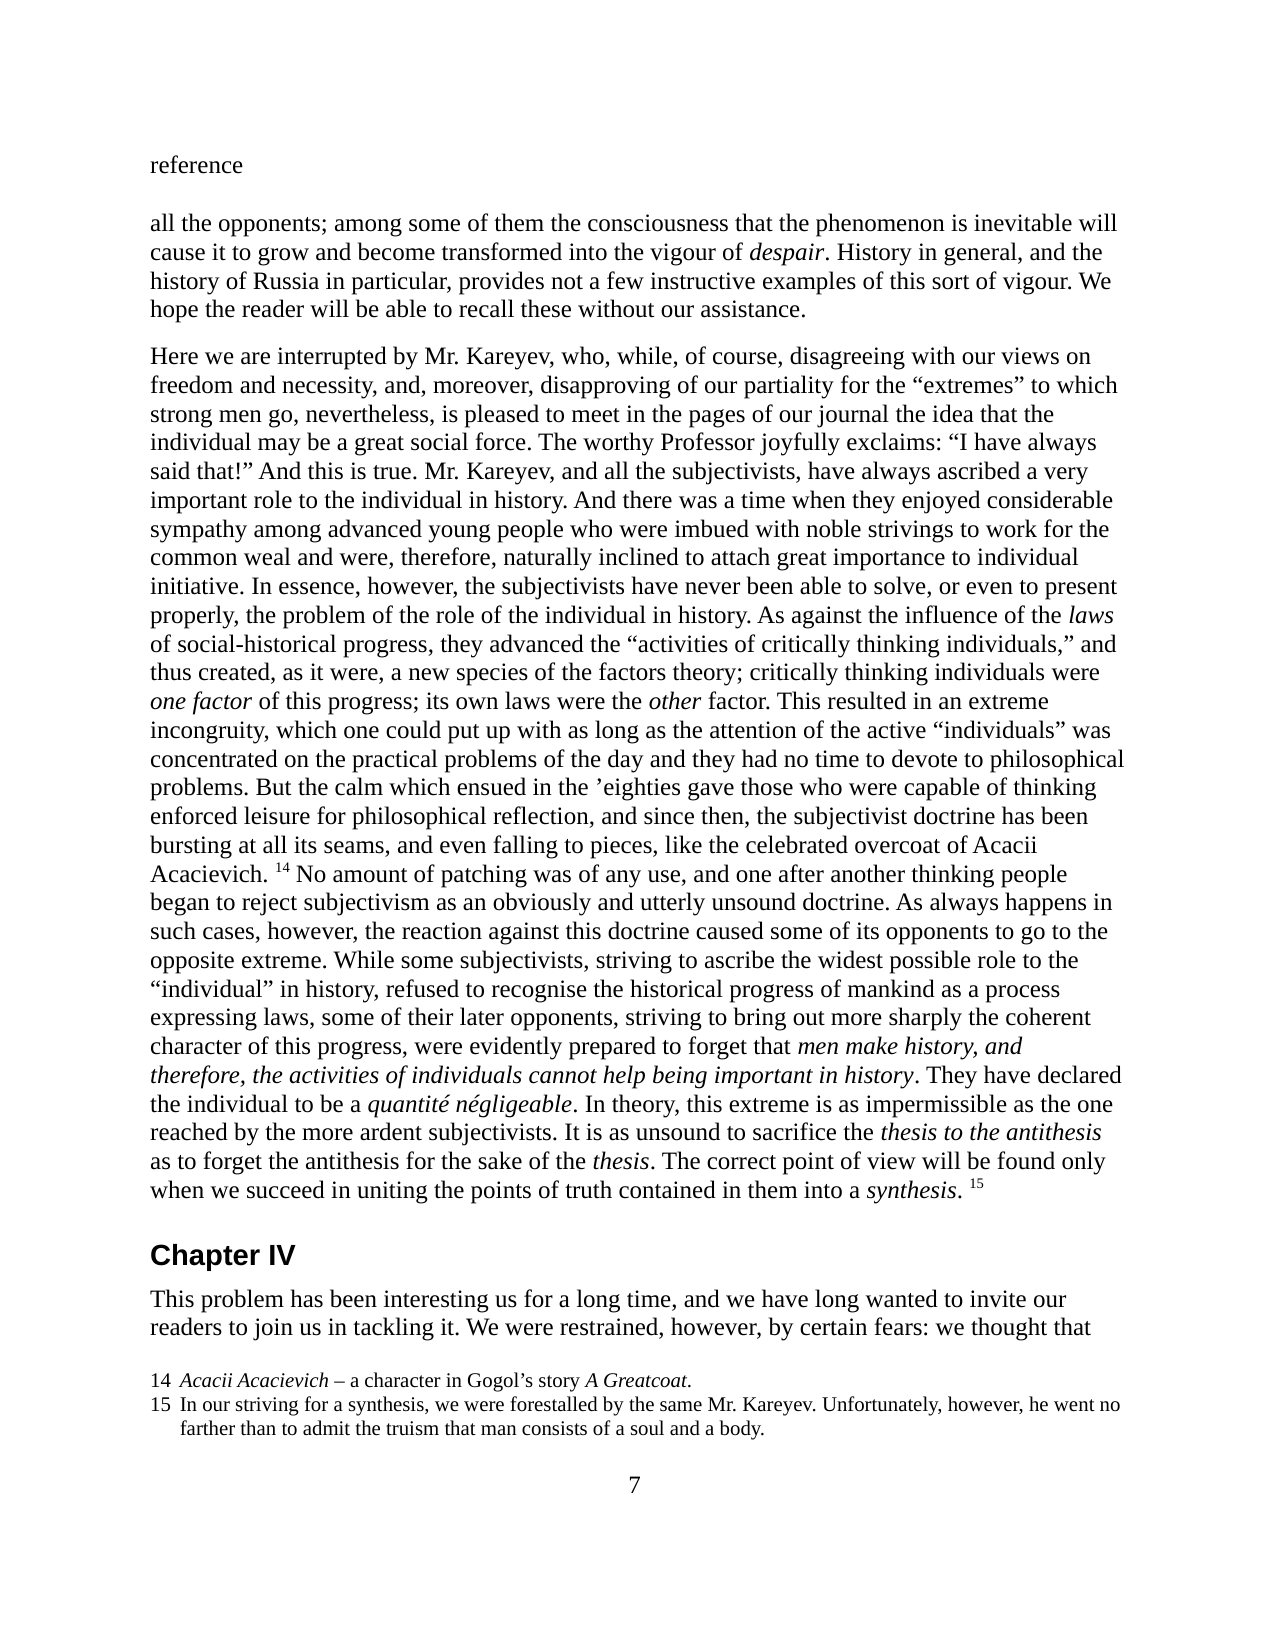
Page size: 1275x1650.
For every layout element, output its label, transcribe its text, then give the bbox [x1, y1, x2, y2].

text all the opponents; among some of them the consciousness that the phenomenon is inevitable will cause it to grow and become transformed into the vigour of despair. History in general, and the history of Russia in particular, provides not a few instructive examples of this sort of vigour. We hope the reader will be able to recall these without our assistance. [150, 208, 1125, 323]
text Here we are interrupted by Mr. Kareyev, who, while, of course, disagreeing with our views on freedom and necessity, and, moreover, disapproving of our partiality for the “extremes” to which strong men go, nevertheless, is pleased to meet in the pages of our journal the idea that the individual may be a great social force. The worthy Professor joyfully exclaims: “I have always said that!” And this is true. Mr. Kareyev, and all the subjectivists, have always ascribed a very important role to the individual in history. And there was a time when they enjoyed considerable sympathy among advanced young people who were imbued with noble strivings to work for the common weal and were, therefore, naturally inclined to attach great importance to individual initiative. In essence, however, the subjectivists have never been able to solve, or even to present properly, the problem of the role of the individual in history. As against the influence of the laws of social-historical progress, they advanced the “activities of critically thinking individuals,” and thus created, as it were, a new species of the factors theory; critically thinking individuals were one factor of this progress; its own laws were the other factor. This resulted in an extreme incongruity, which one could put up with as long as the attention of the active “individuals” was concentrated on the practical problems of the day and they had no time to devote to philosophical problems. But the calm which ensued in the ’eighties gave those who were capable of thinking enforced leisure for philosophical reflection, and since then, the subjectivist doctrine has been bursting at all its seams, and even falling to pieces, like the celebrated overcoat of Acacii Acacievich. No amount of patching was of any use, and one after another thinking people began to reject subjectivism as an obviously and utterly unsound doctrine. As always happens in such cases, however, the reaction against this doctrine caused some of its opponents to go to the opposite extreme. While some subjectivists, striving to ascribe the widest possible role to the “individual” in history, refused to recognise the historical progress of mankind as a process expressing laws, some of their later opponents, striving to bring out more sharply the coherent character of this progress, were evidently prepared to forget that men make history, and therefore, the activities of individuals cannot help being important in history. They have declared the individual to be a quantité négligeable. In theory, this extreme is as impermissible as the one reached by the more ardent subjectivists. It is as unsound to sacrifice the thesis to the antithesis as to forget the antithesis for the sake of the thesis. The correct point of view will be found only when we succeed in uniting the points of truth contained in them into a synthesis. [150, 341, 1125, 1204]
text In our striving for a synthesis, we were forestalled by the same Mr. Kareyev. Unfortunately, however, he went no farther than to admit the truism that man consists of a soul and a body. [150, 1392, 1125, 1440]
subtitle Chapter IV [150, 1238, 1125, 1271]
text This problem has been interesting us for a long time, and we have long wanted to invite our readers to join us in tackling it. We were restrained, however, by certain fears: we thought that [150, 1284, 1125, 1341]
text Acacii Acacievich – a character in Gogol’s story A Greatcoat. [150, 1368, 1125, 1392]
